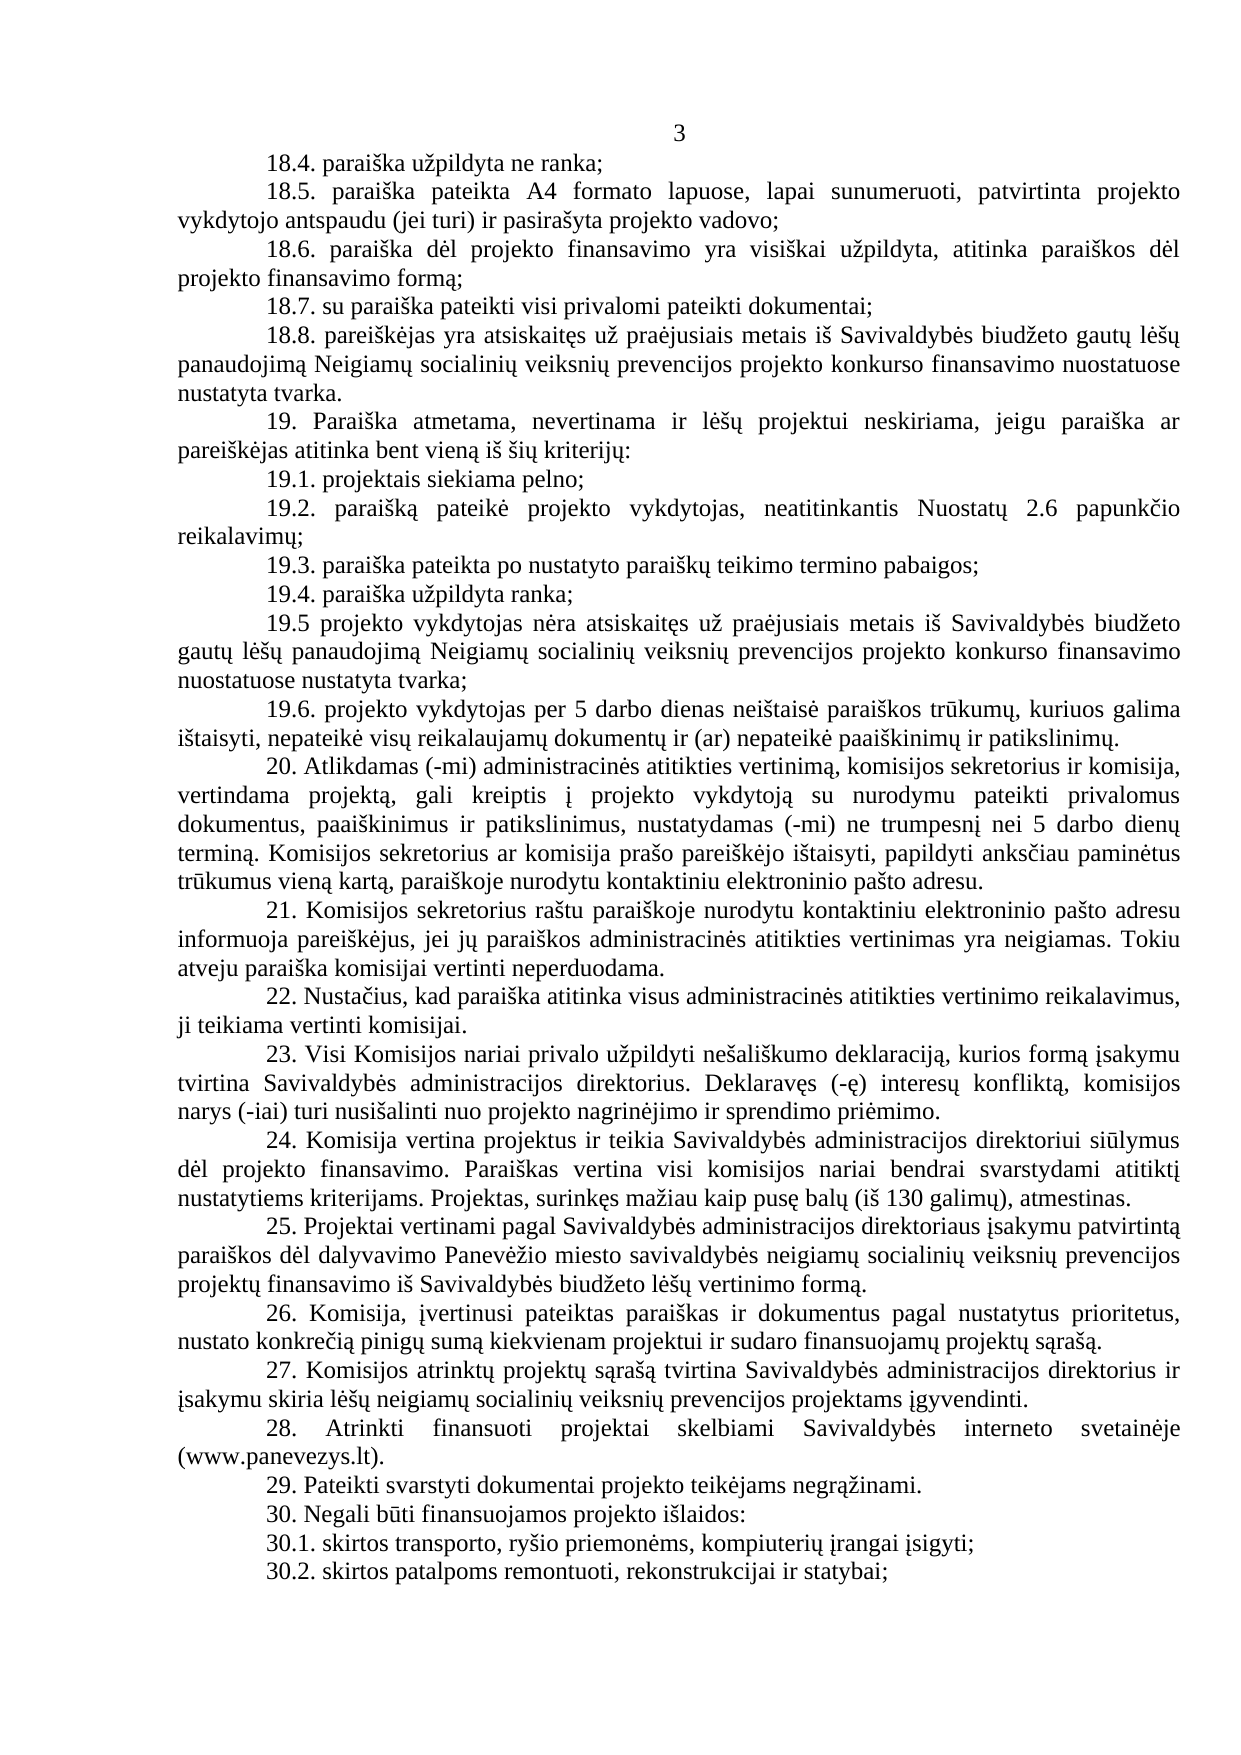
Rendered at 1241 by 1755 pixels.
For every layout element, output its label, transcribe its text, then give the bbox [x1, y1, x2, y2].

text 18.7. su paraiška pateikti visi privalomi pateikti dokumentai; [177, 291, 1181, 320]
text 22. Nustačius, kad paraiška atitinka visus administracinės atitikties vertinimo reikalavimus, ji teikiama vertinti komisijai. [177, 981, 1181, 1039]
text 19.5 projekto vykdytojas nėra atsiskaitęs už praėjusiais metais iš Savivaldybės biudžeto gautų lėšų panaudojimą Neigiamų socialinių veiksnių prevencijos projekto konkurso finansavimo nuostatuose nustatyta tvarka; [177, 608, 1181, 694]
text 25. Projektai vertinami pagal Savivaldybės administracijos direktoriaus įsakymu patvirtintą paraiškos dėl dalyvavimo Panevėžio miesto savivaldybės neigiamų socialinių veiksnių prevencijos projektų finansavimo iš Savivaldybės biudžeto lėšų vertinimo formą. [177, 1211, 1181, 1298]
text 20. Atlikdamas (-mi) administracinės atitikties vertinimą, komisijos sekretorius ir komisija, vertindama projektą, gali kreiptis į projekto vykdytoją su nurodymu pateikti privalomus dokumentus, paaiškinimus ir patikslinimus, nustatydamas (-mi) ne trumpesnį nei 5 darbo dienų terminą. Komisijos sekretorius ar komisija prašo pareiškėjo ištaisyti, papildyti anksčiau paminėtus trūkumus vieną kartą, paraiškoje nurodytu kontaktiniu elektroninio pašto adresu. [177, 751, 1181, 895]
text 18.8. pareiškėjas yra atsiskaitęs už praėjusiais metais iš Savivaldybės biudžeto gautų lėšų panaudojimą Neigiamų socialinių veiksnių prevencijos projekto konkurso finansavimo nuostatuose nustatyta tvarka. [177, 320, 1181, 406]
text 30.1. skirtos transporto, ryšio priemonėms, kompiuterių įrangai įsigyti; [177, 1528, 1181, 1556]
text 23. Visi Komisijos nariai privalo užpildyti nešališkumo deklaraciją, kurios formą įsakymu tvirtina Savivaldybės administracijos direktorius. Deklaravęs (-ę) interesų konfliktą, komisijos narys (-iai) turi nusišalinti nuo projekto nagrinėjimo ir sprendimo priėmimo. [177, 1039, 1181, 1125]
text 30. Negali būti finansuojamos projekto išlaidos: [177, 1499, 1181, 1528]
text 19.6. projekto vykdytojas per 5 darbo dienas neištaisė paraiškos trūkumų, kuriuos galima ištaisyti, nepateikė visų reikalaujamų dokumentų ir (ar) nepateikė paaiškinimų ir patikslinimų. [177, 694, 1181, 751]
text 18.4. paraiška užpildyta ne ranka; [177, 148, 1181, 176]
text 18.5. paraiška pateikta A4 formato lapuose, lapai sunumeruoti, patvirtinta projekto vykdytojo antspaudu (jei turi) ir pasirašyta projekto vadovo; [177, 176, 1181, 234]
text 27. Komisijos atrinktų projektų sąrašą tvirtina Savivaldybės administracijos direktorius ir įsakymu skiria lėšų neigiamų socialinių veiksnių prevencijos projektams įgyvendinti. [177, 1355, 1181, 1413]
text 19.1. projektais siekiama pelno; [177, 464, 1181, 493]
text 30.2. skirtos patalpoms remontuoti, rekonstrukcijai ir statybai; [177, 1556, 1181, 1585]
text 19.3. paraiška pateikta po nustatyto paraiškų teikimo termino pabaigos; [177, 550, 1181, 579]
text 28. Atrinkti finansuoti projektai skelbiami Savivaldybės interneto svetainėje (www.panevezys.lt). [177, 1413, 1181, 1470]
text 29. Pateikti svarstyti dokumentai projekto teikėjams negrąžinami. [177, 1470, 1181, 1499]
text 19.4. paraiška užpildyta ranka; [177, 579, 1181, 608]
text 19.2. paraišką pateikė projekto vykdytojas, neatitinkantis Nuostatų 2.6 papunkčio reikalavimų; [177, 493, 1181, 550]
text 21. Komisijos sekretorius raštu paraiškoje nurodytu kontaktiniu elektroninio pašto adresu informuoja pareiškėjus, jei jų paraiškos administracinės atitikties vertinimas yra neigiamas. Tokiu atveju paraiška komisijai vertinti neperduodama. [177, 895, 1181, 981]
text 24. Komisija vertina projektus ir teikia Savivaldybės administracijos direktoriui siūlymus dėl projekto finansavimo. Paraiškas vertina visi komisijos nariai bendrai svarstydami atitiktį nustatytiems kriterijams. Projektas, surinkęs mažiau kaip pusę balų (iš 130 galimų), atmestinas. [177, 1125, 1181, 1211]
text 26. Komisija, įvertinusi pateiktas paraiškas ir dokumentus pagal nustatytus prioritetus, nustato konkrečią pinigų sumą kiekvienam projektui ir sudaro finansuojamų projektų sąrašą. [177, 1298, 1181, 1355]
text 19. Paraiška atmetama, nevertinama ir lėšų projektui neskiriama, jeigu paraiška ar pareiškėjas atitinka bent vieną iš šių kriterijų: [177, 406, 1181, 464]
text 18.6. paraiška dėl projekto finansavimo yra visiškai užpildyta, atitinka paraiškos dėl projekto finansavimo formą; [177, 234, 1181, 291]
